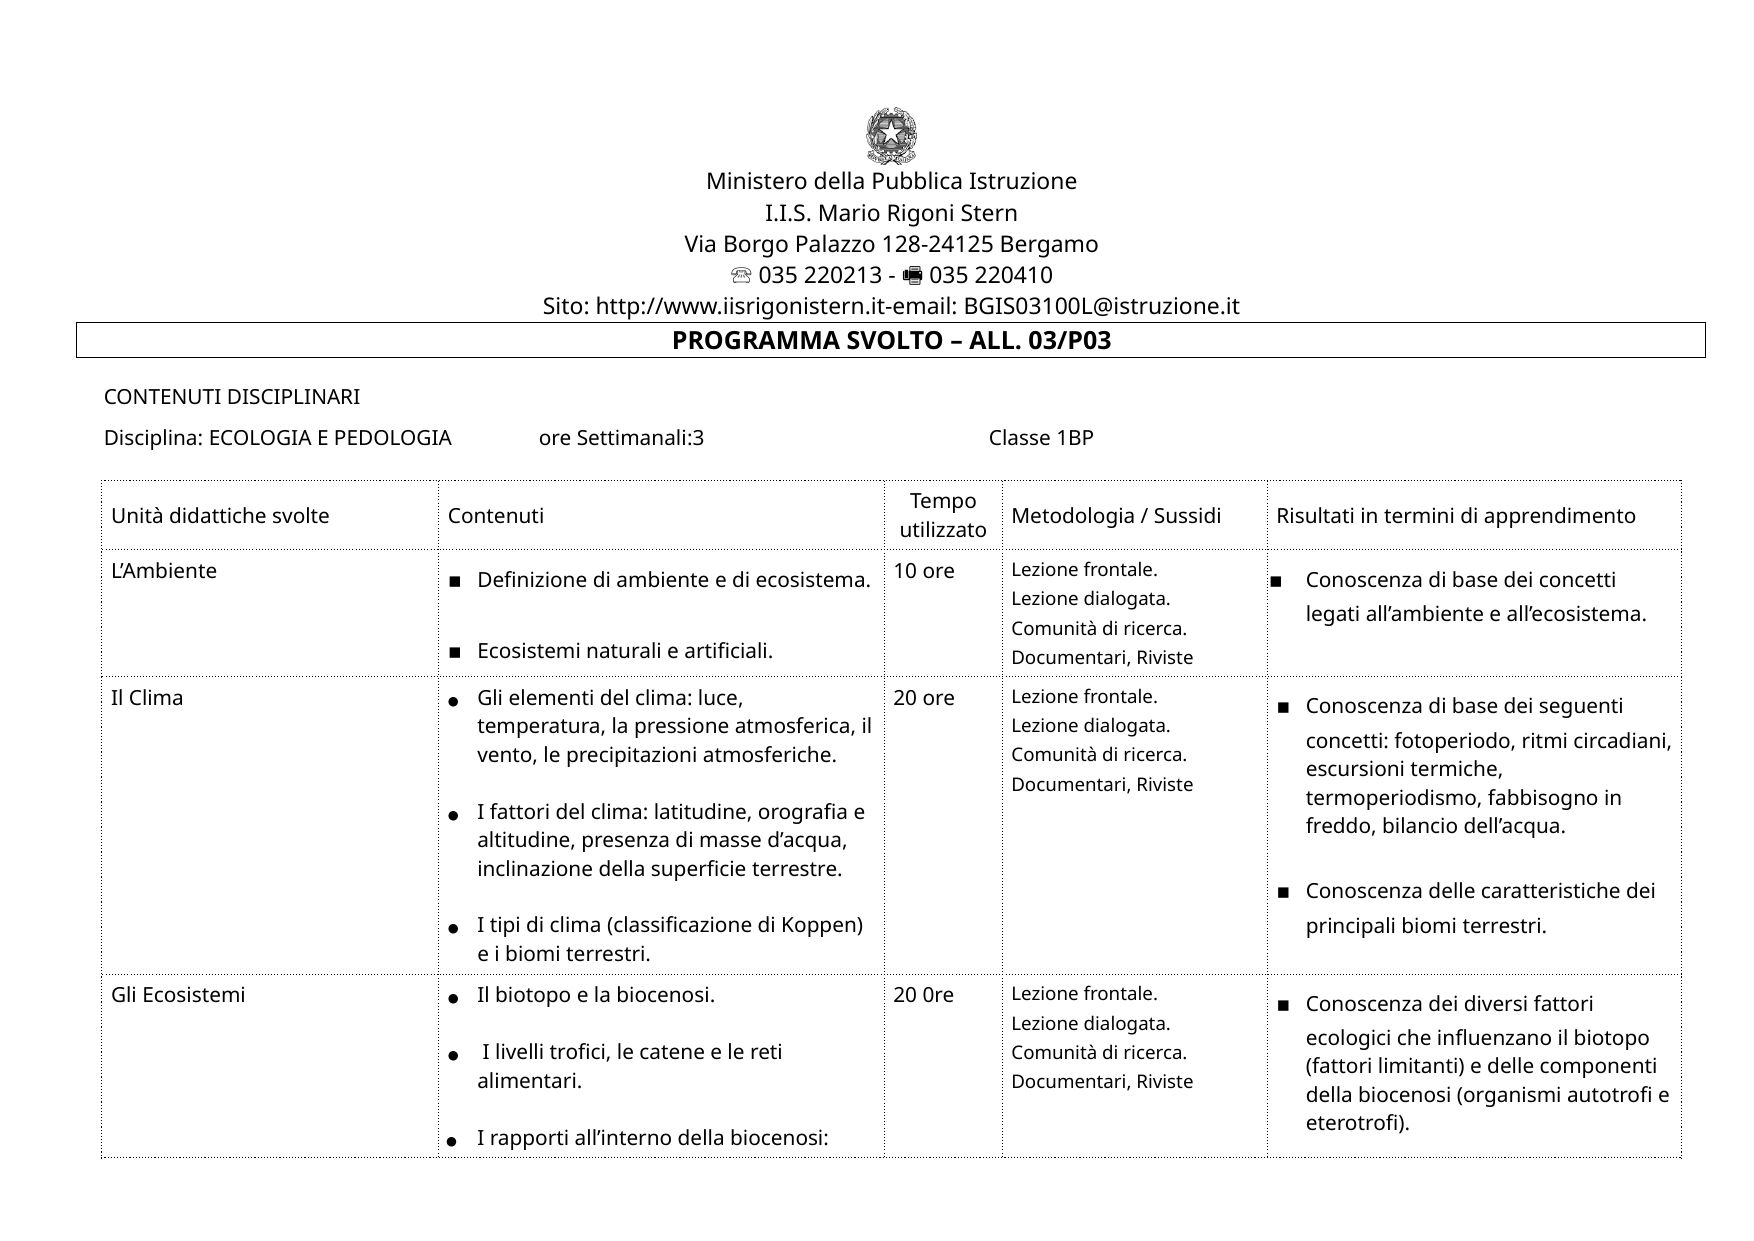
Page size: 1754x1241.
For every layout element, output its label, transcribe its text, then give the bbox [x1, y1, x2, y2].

table_cell Lezione frontale. Lezione dialogata. Comunità di ricerca. Documentari, Riviste [1002, 676, 1267, 973]
table_cell L’Ambiente [102, 549, 439, 676]
picture [866, 107, 917, 165]
table_cell 20 0re [884, 974, 1002, 1157]
table_cell Lezione frontale. Lezione dialogata. Comunità di ricerca. Documentari, Riviste [1002, 549, 1267, 676]
text CONTENUTI DISCIPLINARI [103, 382, 1695, 410]
table_cell 20 ore [884, 676, 1002, 973]
table_header Tempo utilizzato [884, 480, 1002, 549]
table_header Metodologia / Sussidi [1002, 480, 1267, 549]
table_header Unità didattiche svolte [102, 480, 439, 549]
table_cell Conoscenza di base dei concetti legati all’ambiente e all’ecosistema. [1267, 549, 1682, 676]
table_cell Il biotopo e la biocenosi. I livelli trofici, le catene e le reti alimentari. I rapporti all’interno della biocenosi: [439, 974, 884, 1157]
table_cell Gli Ecosistemi [102, 974, 439, 1157]
table_header Risultati in termini di apprendimento [1267, 480, 1682, 549]
text Disciplina: ECOLOGIA E PEDOLOGIA ore Settimanali:3 Classe 1BP [103, 423, 1695, 451]
table_cell Gli elementi del clima: luce, temperatura, la pressione atmosferica, il vento, le precipitazioni atmosferiche. I fattori del clima: latitudine, orografia e altitudine, presenza di masse d’acqua, inclinazione della superficie terrestre. I tipi di clima (classificazione di Koppen) e i biomi terrestri. [439, 676, 884, 973]
table_cell Lezione frontale. Lezione dialogata. Comunità di ricerca. Documentari, Riviste [1002, 974, 1267, 1157]
table_cell Conoscenza dei diversi fattori ecologici che influenzano il biotopo (fattori limitanti) e delle componenti della biocenosi (organismi autotrofi e eterotrofi). Conoscenza dei rapporti esistenti tra gli organismi di un ecosistema. [1267, 974, 1682, 1157]
table_cell 10 ore [884, 549, 1002, 676]
table_header Contenuti [439, 480, 884, 549]
table_cell Conoscenza di base dei seguenti concetti: fotoperiodo, ritmi circadiani, escursioni termiche, termoperiodismo, fabbisogno in freddo, bilancio dell’acqua. Conoscenza delle caratteristiche dei principali biomi terrestri. [1267, 676, 1682, 973]
table_cell Il Clima [102, 676, 439, 973]
table_cell Definizione di ambiente e di ecosistema. Ecosistemi naturali e artificiali. [439, 549, 884, 676]
